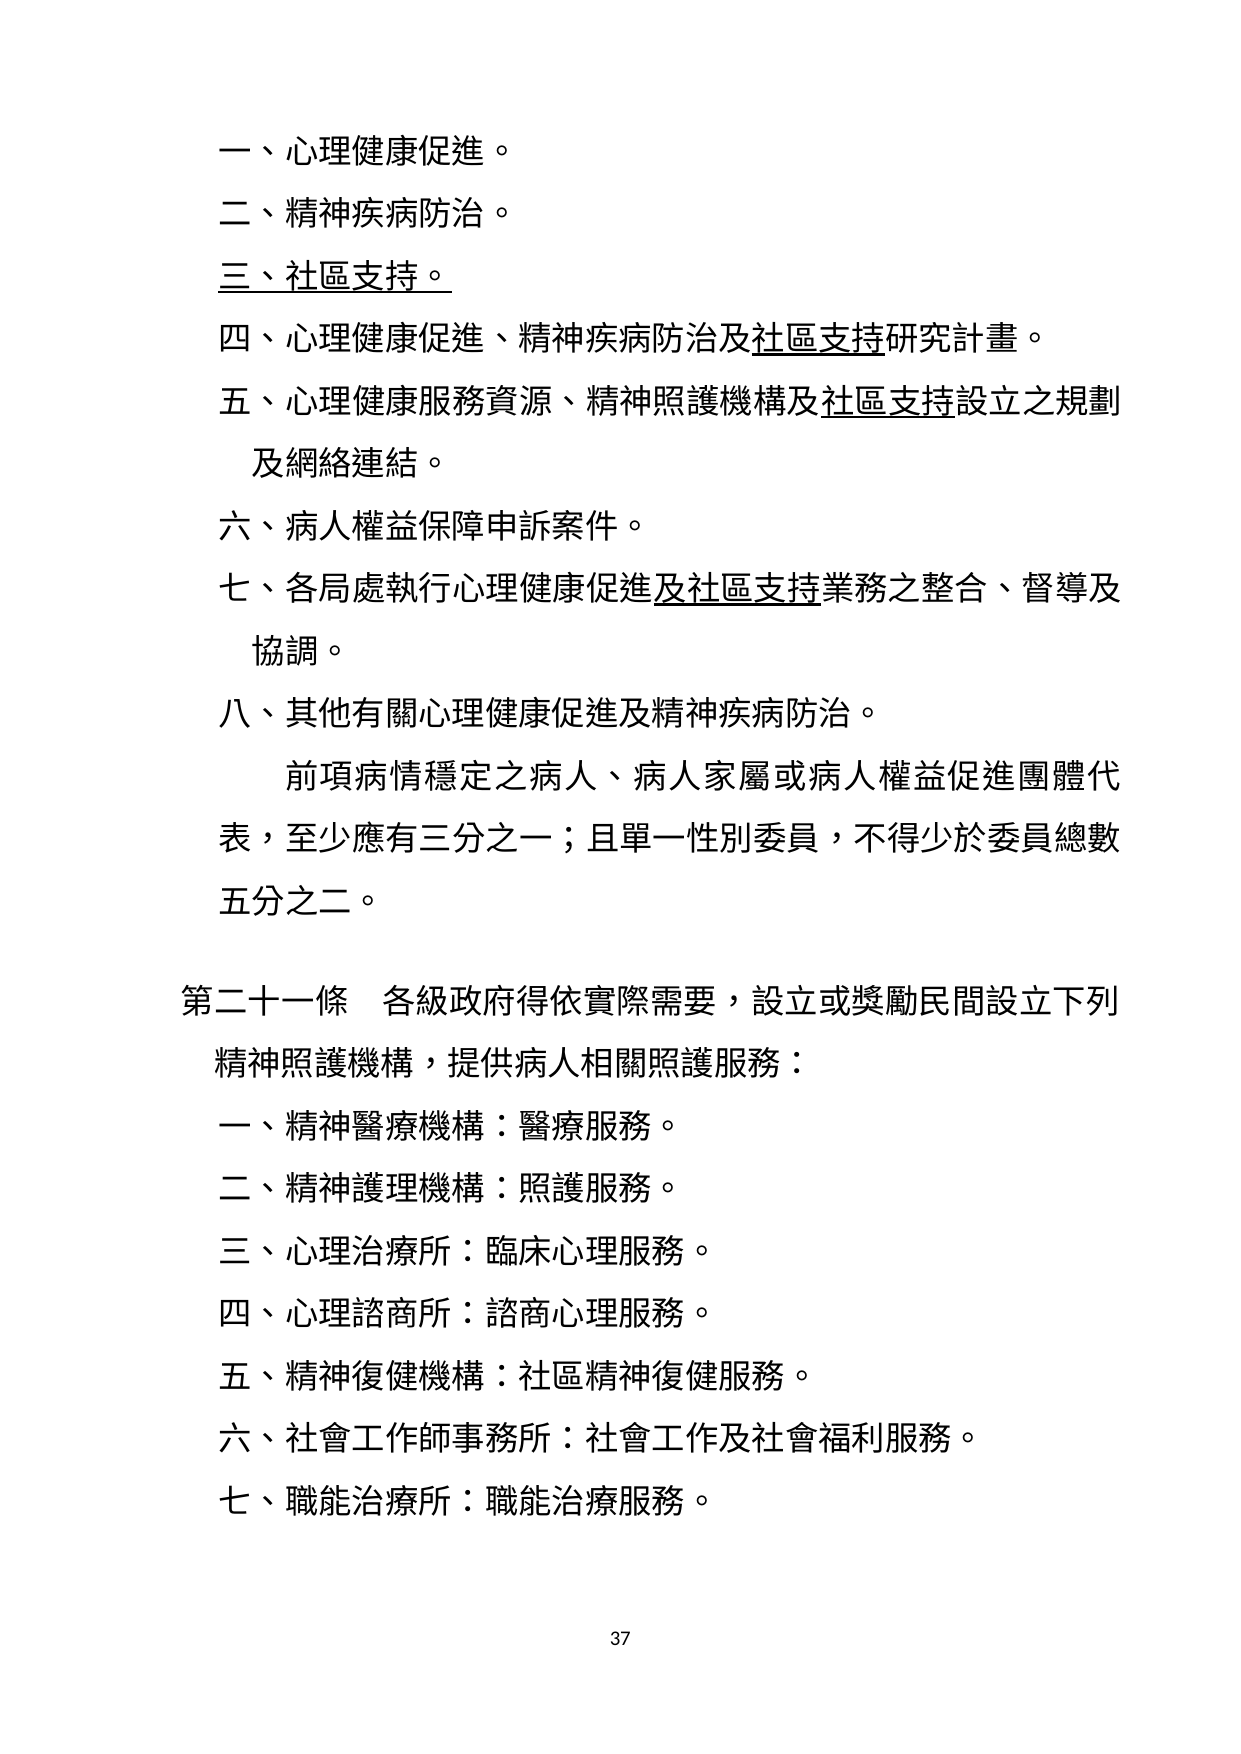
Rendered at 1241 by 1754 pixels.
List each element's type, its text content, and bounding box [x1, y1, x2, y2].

text 前項病情穩定之病人、病人家屬或病人權益促進團體代表，至少應有三分之一；且單一性別委員，不得少於委員總數五分之二。 [218, 732, 1122, 919]
text 二、精神護理機構：照護服務。 [218, 1144, 1122, 1207]
text 一、精神醫療機構：醫療服務。 [218, 1082, 1122, 1144]
text 八、其他有關心理健康促進及精神疾病防治。 [218, 669, 1122, 732]
text 六、病人權益保障申訴案件。 [218, 482, 1122, 544]
text 第二十一條 各級政府得依實際需要，設立或獎勵民間設立下列精神照護機構，提供病人相關照護服務： [181, 957, 1122, 1082]
text 七、職能治療所：職能治療服務。 [218, 1457, 1122, 1519]
text 七、各局處執行心理健康促進及社區支持業務之整合、督導及協調。 [218, 544, 1122, 669]
text 六、社會工作師事務所：社會工作及社會福利服務。 [218, 1394, 1122, 1457]
text 四、心理健康促進、精神疾病防治及社區支持研究計畫。 [218, 294, 1122, 357]
text 五、精神復健機構：社區精神復健服務。 [218, 1332, 1122, 1394]
text 三、社區支持。 [218, 232, 1122, 294]
text 三、心理治療所：臨床心理服務。 [218, 1207, 1122, 1269]
text 四、心理諮商所：諮商心理服務。 [218, 1269, 1122, 1332]
text 五、心理健康服務資源、精神照護機構及社區支持設立之規劃及網絡連結。 [218, 357, 1122, 482]
text 一、心理健康促進。 [218, 107, 1122, 169]
text 二、精神疾病防治。 [218, 169, 1122, 232]
